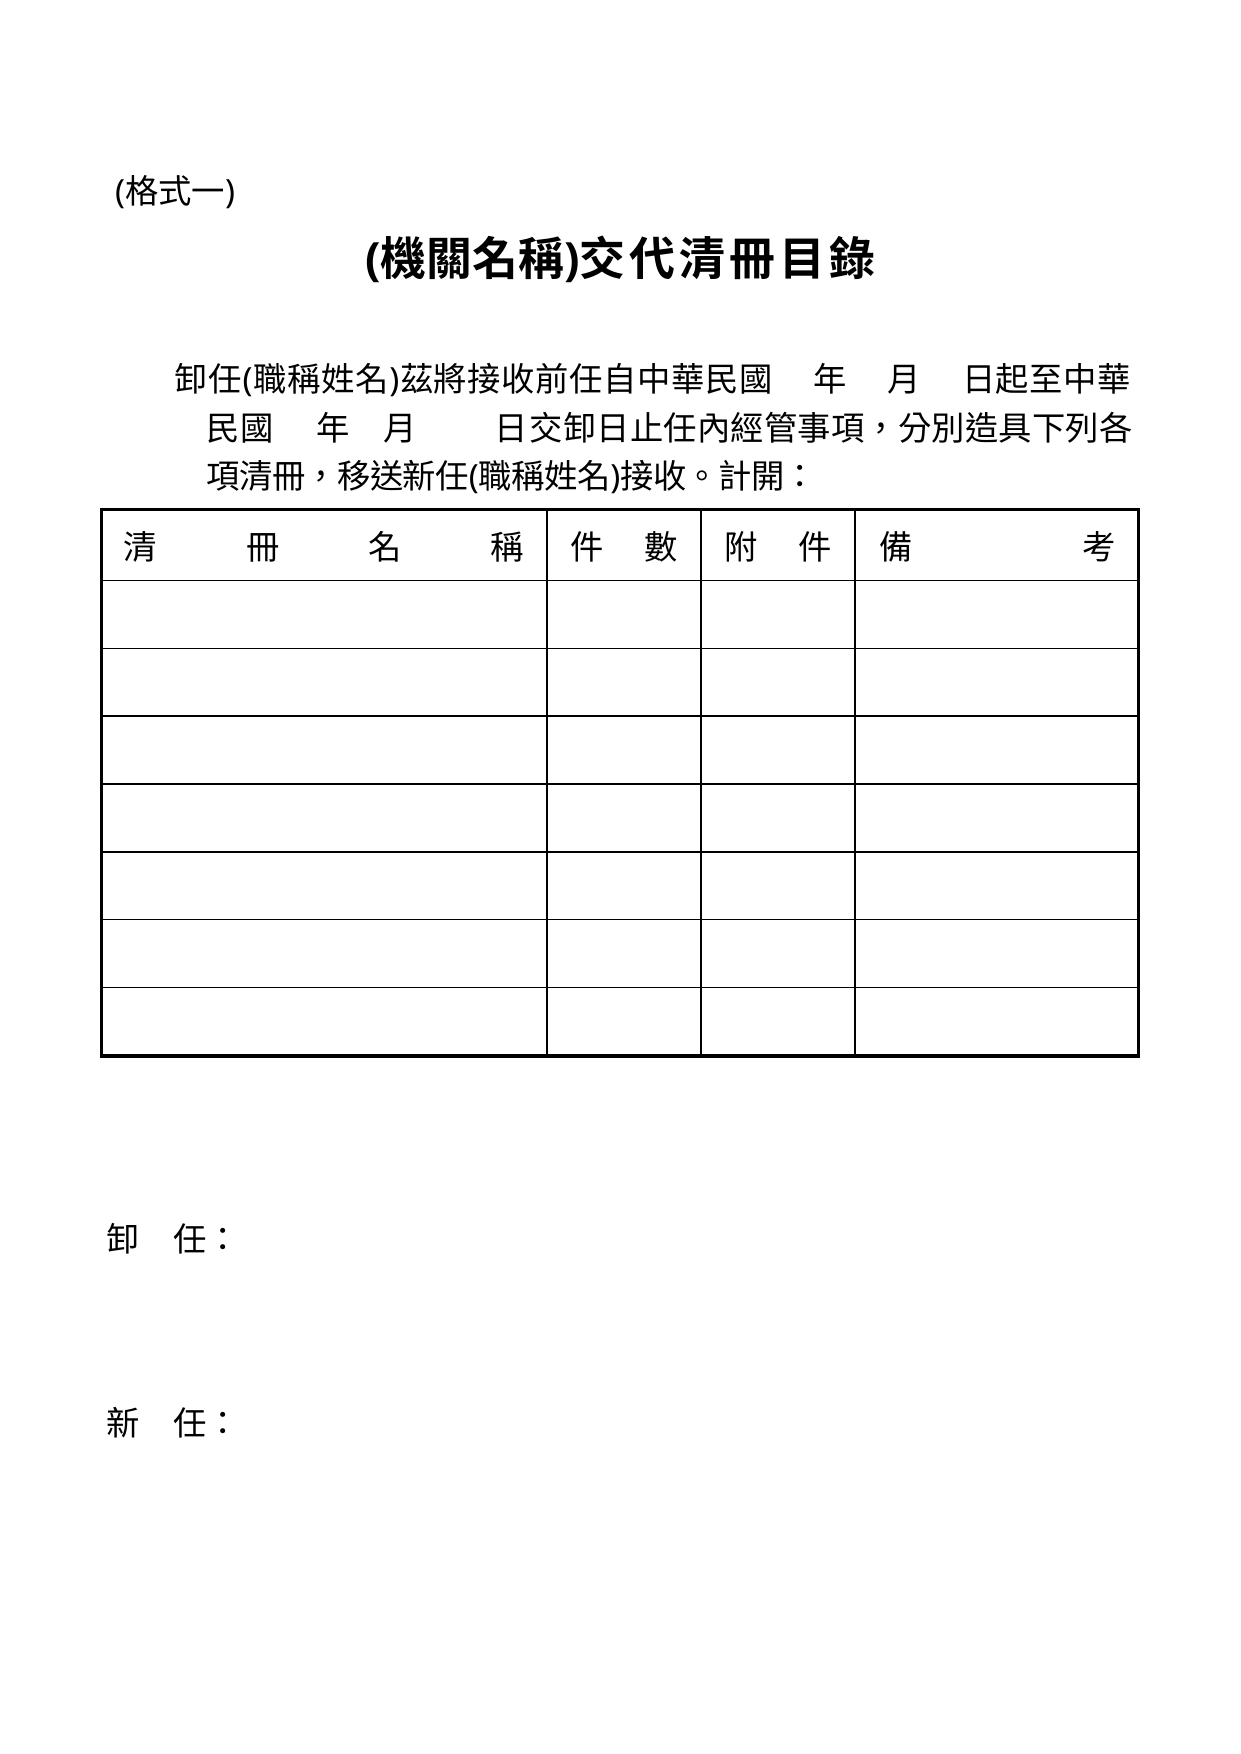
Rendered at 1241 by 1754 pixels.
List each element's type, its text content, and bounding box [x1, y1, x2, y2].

table_cell [856, 785, 1137, 851]
table_cell [103, 988, 546, 1054]
table_cell [548, 920, 700, 987]
text 卸任(職稱姓名)茲將接收前任自中華民國 年 月 日起至中華民國 年 月 日交卸日止任內經管事項，分別造具下列各項清冊，移送新任(職稱姓名)接收。計開： [106, 353, 1134, 498]
table_cell [548, 988, 700, 1054]
table_cell [103, 785, 546, 851]
table_cell [103, 920, 546, 987]
table_cell [856, 581, 1137, 647]
table_cell [548, 717, 700, 783]
text (機關名稱)交代清冊目錄 [106, 222, 1134, 289]
table_cell [702, 717, 854, 783]
table_cell [103, 649, 546, 715]
table_cell [702, 988, 854, 1054]
table_cell [702, 853, 854, 919]
table_cell [103, 717, 546, 783]
table_header 備考 [856, 511, 1137, 580]
table_cell [103, 853, 546, 919]
table_cell [856, 920, 1137, 987]
table_cell [548, 853, 700, 919]
table_cell [856, 649, 1137, 715]
table_cell [548, 785, 700, 851]
table_cell [548, 649, 700, 715]
table_header 件數 [548, 511, 700, 580]
table_cell [702, 920, 854, 987]
text 卸 任： [106, 1212, 1134, 1261]
text (格式一) [106, 164, 1134, 213]
table_cell [702, 649, 854, 715]
text 新 任： [106, 1397, 1134, 1445]
table_cell [702, 785, 854, 851]
table_cell [103, 581, 546, 647]
table_cell [856, 988, 1137, 1054]
table_header 清冊名稱 [103, 511, 546, 580]
table_cell [702, 581, 854, 647]
table_header 附件 [702, 511, 854, 580]
table_cell [856, 717, 1137, 783]
table_cell [548, 581, 700, 647]
table_cell [856, 853, 1137, 919]
